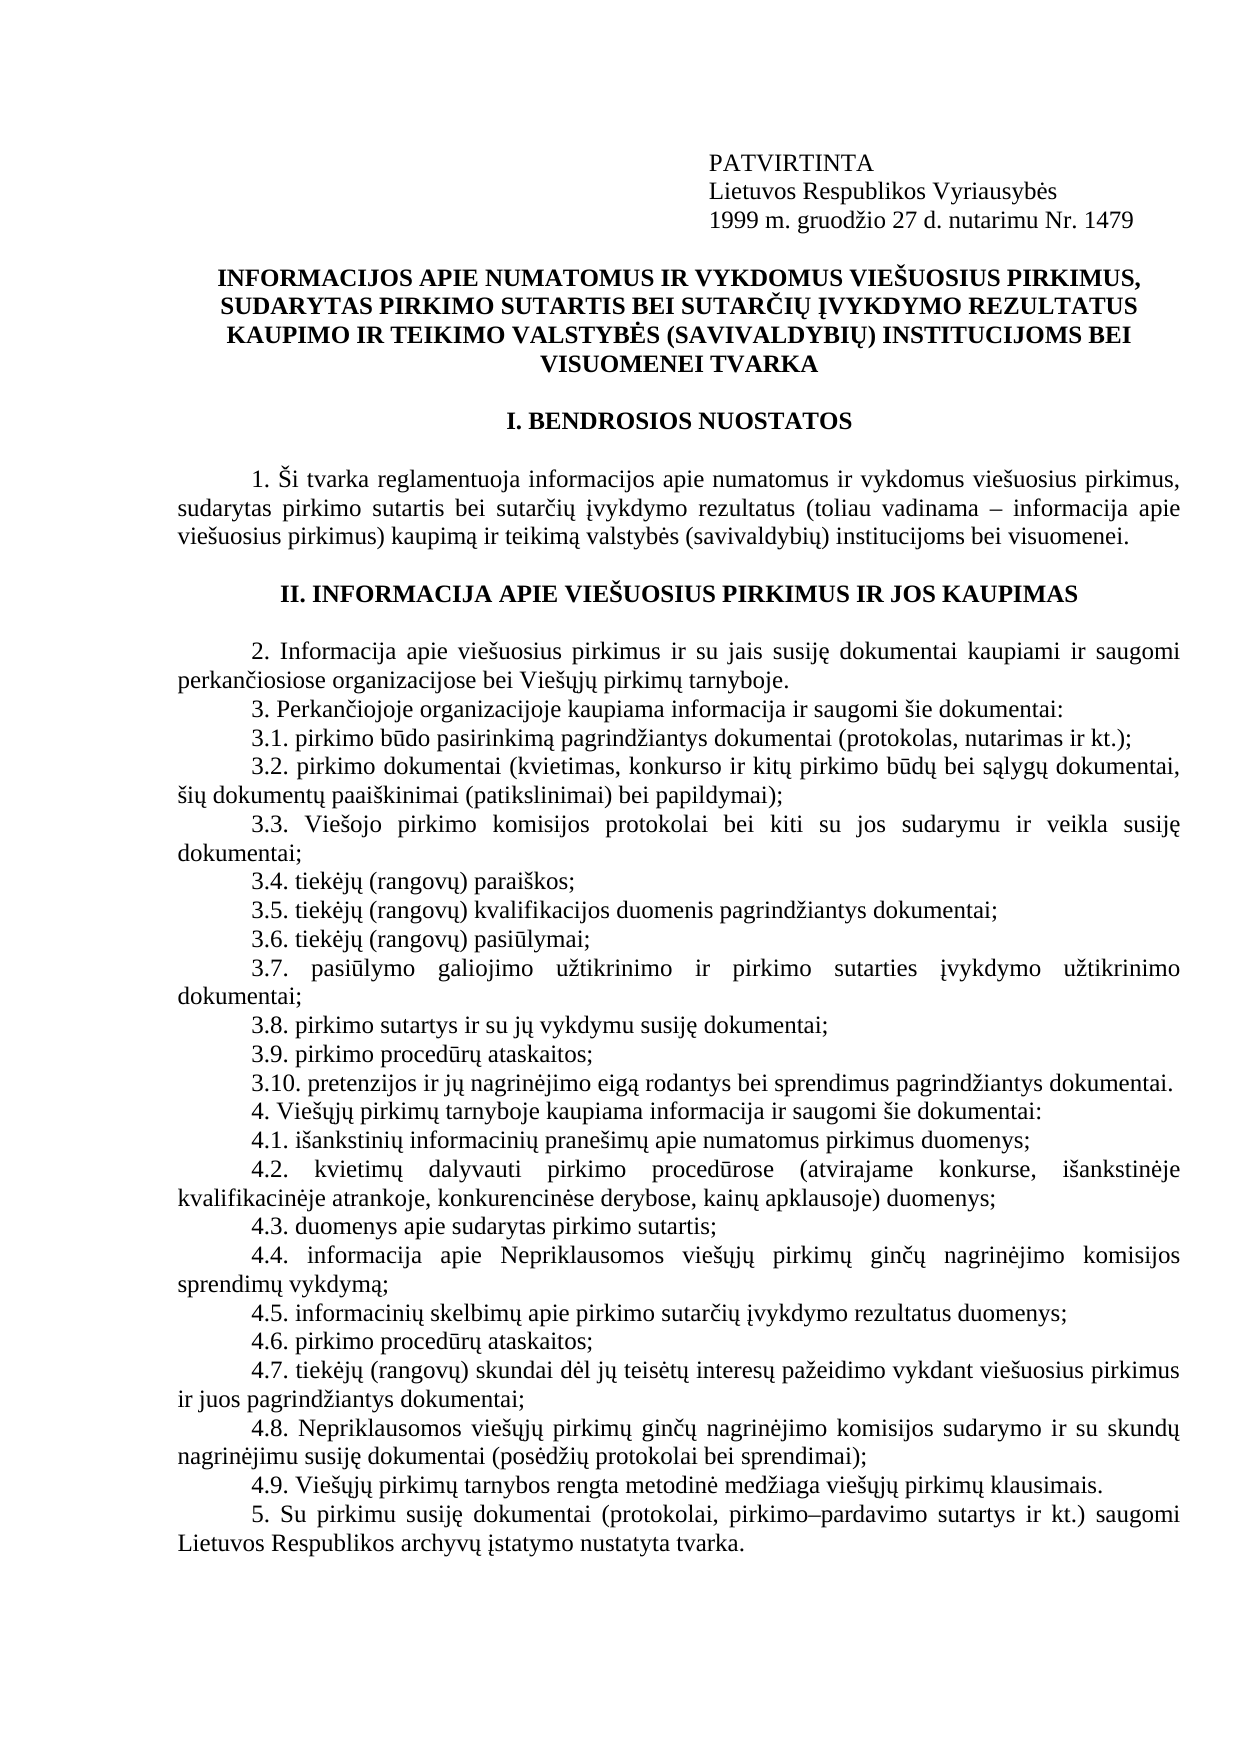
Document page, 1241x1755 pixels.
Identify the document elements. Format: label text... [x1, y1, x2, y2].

text 3.2. pirkimo dokumentai (kvietimas, konkurso ir kitų pirkimo būdų bei sąlygų dokumentai, šių dokumentų paaiškinimai (patikslinimai) bei papildymai); [177, 751, 1181, 809]
text I. BENDROSIOS NUOSTATOS [177, 406, 1181, 435]
text 3.5. tiekėjų (rangovų) kvalifikacijos duomenis pagrindžiantys dokumentai; [177, 895, 1181, 924]
text 4.4. informacija apie Nepriklausomos viešųjų pirkimų ginčų nagrinėjimo komisijos sprendimų vykdymą; [177, 1240, 1181, 1298]
text 3. Perkančiojoje organizacijoje kaupiama informacija ir saugomi šie dokumentai: [177, 694, 1181, 723]
text 1. Ši tvarka reglamentuoja informacijos apie numatomus ir vykdomus viešuosius pirkimus, sudarytas pirkimo sutartis bei sutarčių įvykdymo rezultatus (toliau vadinama – informacija apie viešuosius pirkimus) kaupimą ir teikimą valstybės (savivaldybių) institucijoms bei visuomenei. [177, 464, 1181, 550]
text 4.3. duomenys apie sudarytas pirkimo sutartis; [177, 1211, 1181, 1240]
text 4.2. kvietimų dalyvauti pirkimo procedūrose (atvirajame konkurse, išankstinėje kvalifikacinėje atrankoje, konkurencinėse derybose, kainų apklausoje) duomenys; [177, 1154, 1181, 1211]
text 4.8. Nepriklausomos viešųjų pirkimų ginčų nagrinėjimo komisijos sudarymo ir su skundų nagrinėjimu susiję dokumentai (posėdžių protokolai bei sprendimai); [177, 1413, 1181, 1470]
text 3.1. pirkimo būdo pasirinkimą pagrindžiantys dokumentai (protokolas, nutarimas ir kt.); [177, 723, 1181, 751]
text 3.4. tiekėjų (rangovų) paraiškos; [177, 866, 1181, 895]
text Patvirtinta [177, 148, 1181, 176]
text 3.7. pasiūlymo galiojimo užtikrinimo ir pirkimo sutarties įvykdymo užtikrinimo dokumentai; [177, 953, 1181, 1010]
text 3.9. pirkimo procedūrų ataskaitos; [177, 1039, 1181, 1068]
text 4.7. tiekėjų (rangovų) skundai dėl jų teisėtų interesų pažeidimo vykdant viešuosius pirkimus ir juos pagrindžiantys dokumentai; [177, 1355, 1181, 1413]
text 3.10. pretenzijos ir jų nagrinėjimo eigą rodantys bei sprendimus pagrindžiantys dokumentai. [177, 1068, 1181, 1096]
text INFORMACIJOS APIE NUMATOMUS IR VYKDOMUS VIEŠUOSIUS PIRKIMUS, SUDARYTAS PIRKIMO SUTARTIS BEI SUTARČIŲ ĮVYKDYMO REZULTATUS KAUPIMO IR TEIKIMO VALSTYBĖS (SAVIVALDYBIŲ) INSTITUCIJOMS BEI VISUOMENEI TVARKA [177, 263, 1181, 378]
text Lietuvos Respublikos Vyriausybės [177, 176, 1181, 205]
text 4.5. informacinių skelbimų apie pirkimo sutarčių įvykdymo rezultatus duomenys; [177, 1298, 1181, 1326]
text 3.6. tiekėjų (rangovų) pasiūlymai; [177, 924, 1181, 953]
text 3.3. Viešojo pirkimo komisijos protokolai bei kiti su jos sudarymu ir veikla susiję dokumentai; [177, 809, 1181, 866]
text 4.1. išankstinių informacinių pranešimų apie numatomus pirkimus duomenys; [177, 1125, 1181, 1154]
text 4.9. Viešųjų pirkimų tarnybos rengta metodinė medžiaga viešųjų pirkimų klausimais. [177, 1470, 1181, 1499]
text II. INFORMACIJA APIE VIEŠUOSIUS PIRKIMUS IR JOS KAUPIMAS [177, 579, 1181, 608]
text 2. Informacija apie viešuosius pirkimus ir su jais susiję dokumentai kaupiami ir saugomi perkančiosiose organizacijose bei Viešųjų pirkimų tarnyboje. [177, 636, 1181, 694]
text 4. Viešųjų pirkimų tarnyboje kaupiama informacija ir saugomi šie dokumentai: [177, 1096, 1181, 1125]
text 3.8. pirkimo sutartys ir su jų vykdymu susiję dokumentai; [177, 1010, 1181, 1039]
text 4.6. pirkimo procedūrų ataskaitos; [177, 1326, 1181, 1355]
text 5. Su pirkimu susiję dokumentai (protokolai, pirkimo–pardavimo sutartys ir kt.) saugomi Lietuvos Respublikos archyvų įstatymo nustatyta tvarka. [177, 1499, 1181, 1556]
text 1999 m. gruodžio 27 d. nutarimu Nr. 1479 [177, 205, 1181, 234]
